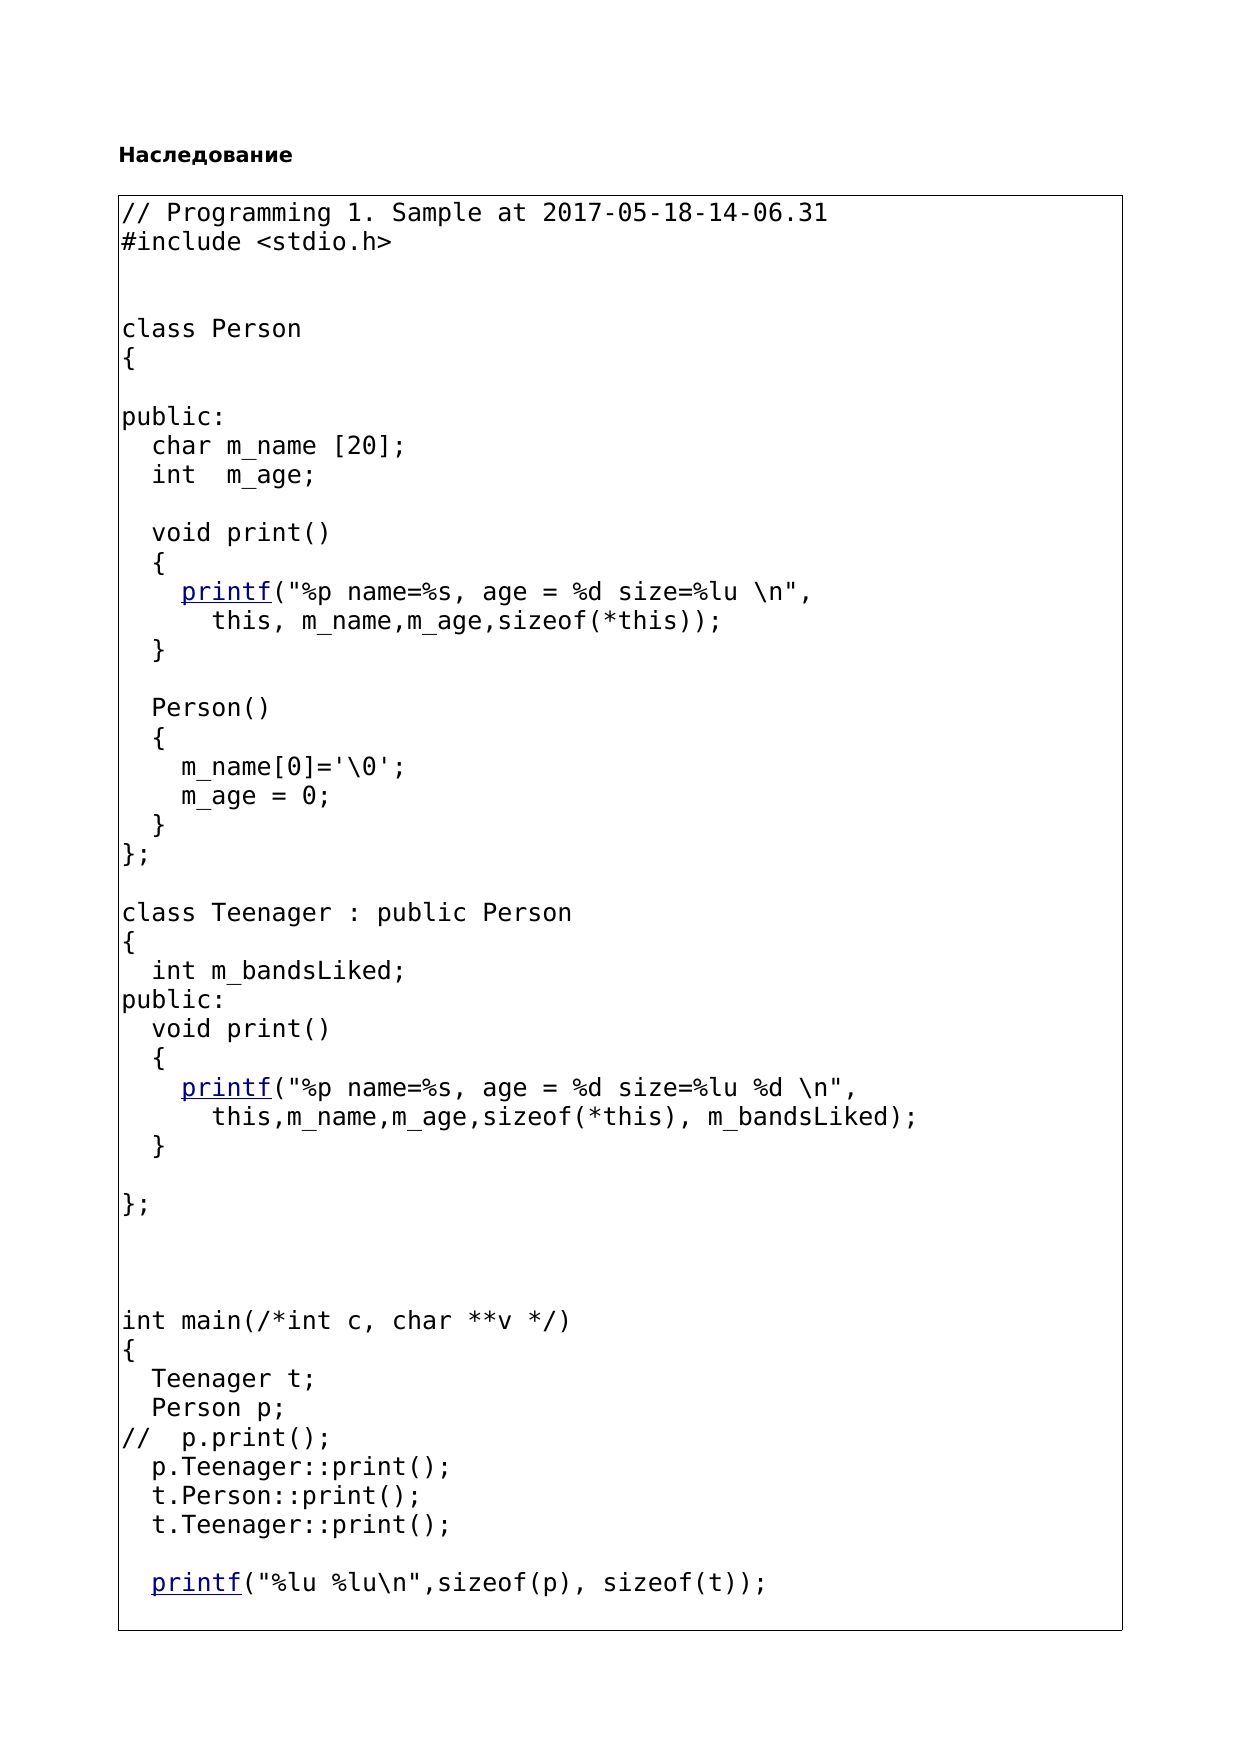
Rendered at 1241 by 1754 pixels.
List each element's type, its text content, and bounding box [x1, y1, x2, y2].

table_header // Programming 1. Sample at 2017-05-18-14-06.31 #include <stdio.h> class Person { public: char m_name [20]; int m_age; void print() { printf("%p name=%s, age = %d size=%lu \n", this, m_name,m_age,sizeof(*this)); } Person() { m_name[0]='\0'; m_age = 0; } }; class Teenager : public Person { int m_bandsLiked; public: void print() { printf("%p name=%s, age = %d size=%lu %d \n", this,m_name,m_age,sizeof(*this), m_bandsLiked); } }; int main(/*int c, char **v */) { Teenager t; Person p; // p.print(); p.Teenager::print(); t.Person::print(); t.Teenager::print(); printf("%lu %lu\n",sizeof(p), sizeof(t)); [119, 196, 1122, 1630]
subtitle Наследование [118, 143, 1122, 167]
